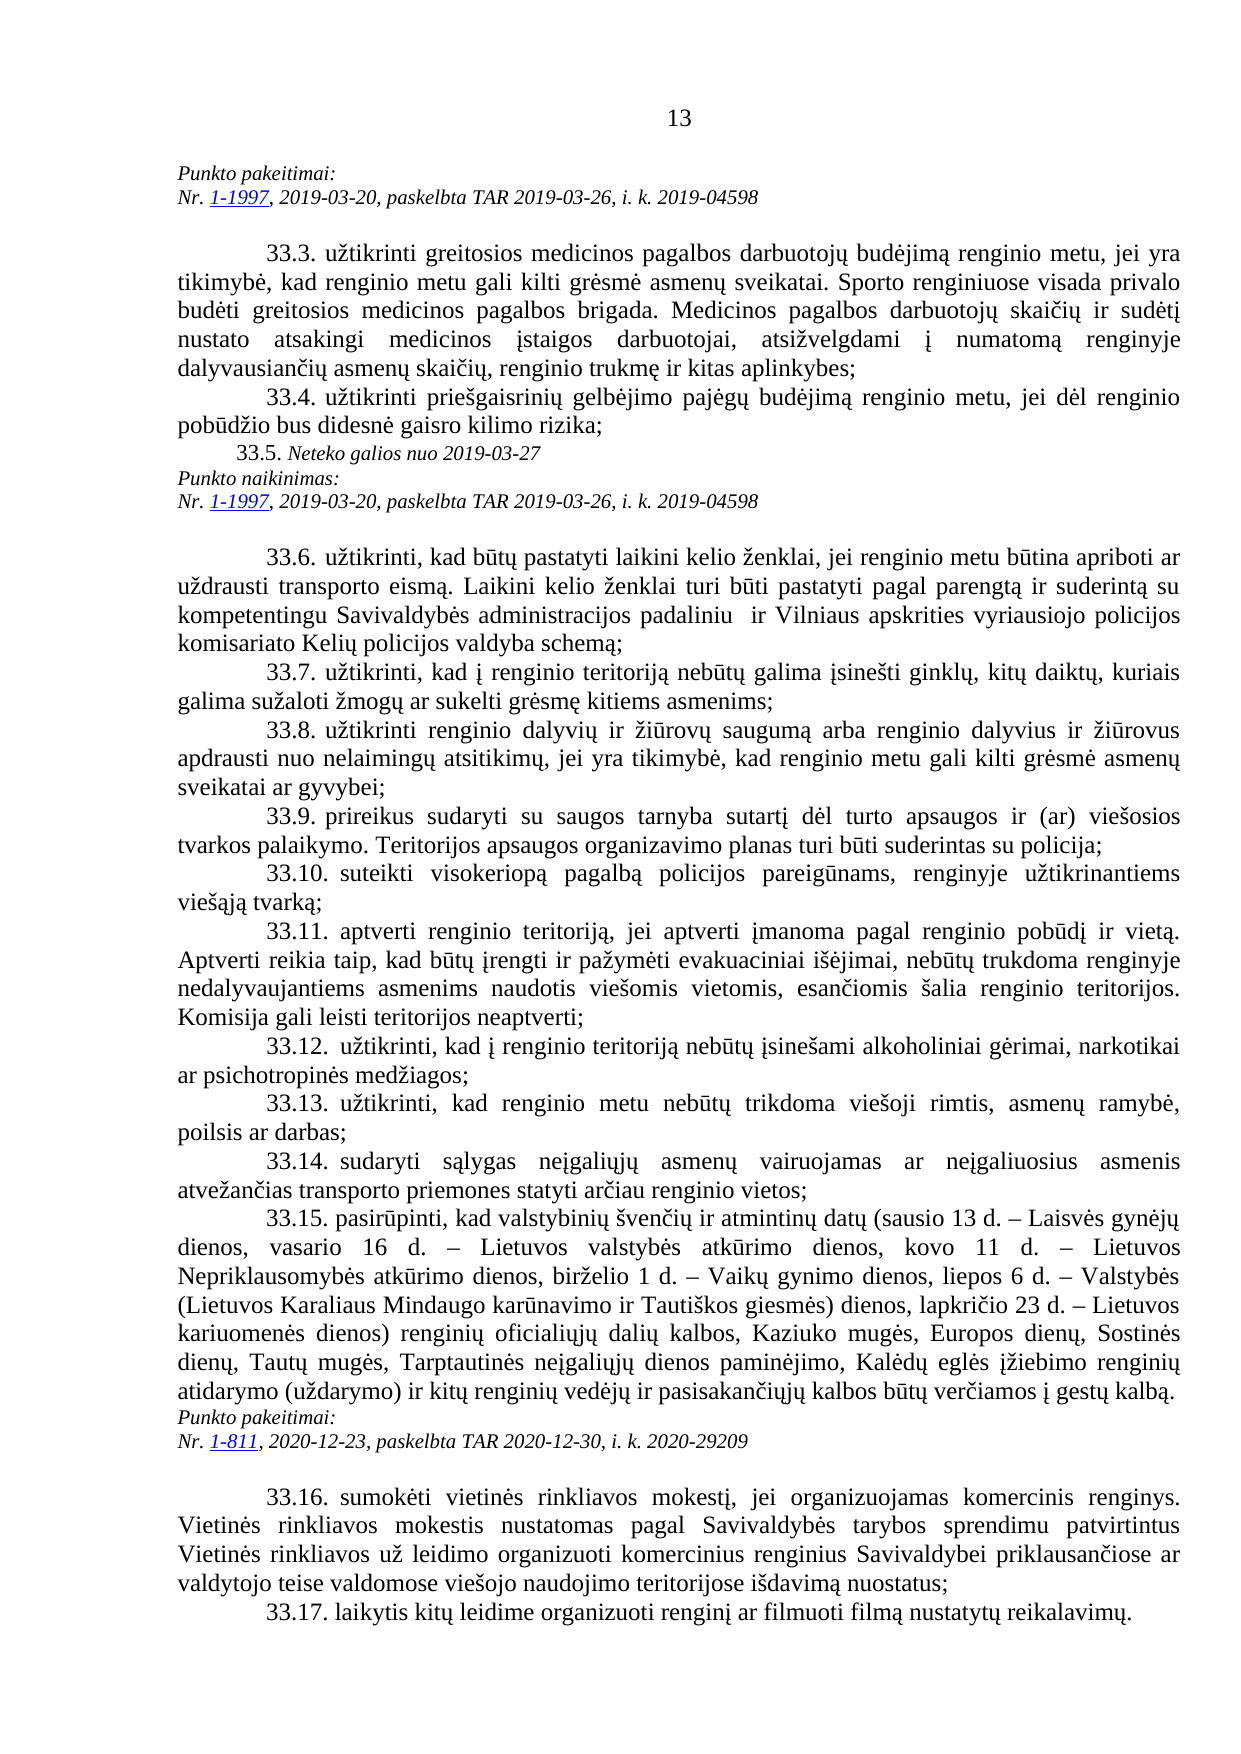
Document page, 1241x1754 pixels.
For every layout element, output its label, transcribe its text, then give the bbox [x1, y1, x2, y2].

text 33.6. užtikrinti, kad būtų pastatyti laikini kelio ženklai, jei renginio metu būtina apriboti ar uždrausti transporto eismą. Laikini kelio ženklai turi būti pastatyti pagal parengtą ir suderintą su kompetentingu Savivaldybės administracijos padaliniu ir Vilniaus apskrities vyriausiojo policijos komisariato Kelių policijos valdyba schemą; [177, 542, 1181, 657]
text 33.11. aptverti renginio teritoriją, jei aptverti įmanoma pagal renginio pobūdį ir vietą. Aptverti reikia taip, kad būtų įrengti ir pažymėti evakuaciniai išėjimai, nebūtų trukdoma renginyje nedalyvaujantiems asmenims naudotis viešomis vietomis, esančiomis šalia renginio teritorijos. Komisija gali leisti teritorijos neaptverti; [177, 916, 1181, 1031]
text 33.17. laikytis kitų leidime organizuoti renginį ar filmuoti filmą nustatytų reikalavimų. [177, 1597, 1181, 1625]
text Punkto pakeitimai: [177, 161, 1181, 185]
text 33.12. užtikrinti, kad į renginio teritoriją nebūtų įsinešami alkoholiniai gėrimai, narkotikai ar psichotropinės medžiagos; [177, 1031, 1181, 1088]
text 33.9. prireikus sudaryti su saugos tarnyba sutartį dėl turto apsaugos ir (ar) viešosios tvarkos palaikymo. Teritorijos apsaugos organizavimo planas turi būti suderintas su policija; [177, 801, 1181, 858]
text Nr. 1-1997, 2019-03-20, paskelbta TAR 2019-03-26, i. k. 2019-04598 [177, 185, 1181, 209]
text 33.4. užtikrinti priešgaisrinių gelbėjimo pajėgų budėjimą renginio metu, jei dėl renginio pobūdžio bus didesnė gaisro kilimo rizika; [177, 382, 1181, 439]
text Nr. 1-811, 2020-12-23, paskelbta TAR 2020-12-30, i. k. 2020-29209 [177, 1429, 1181, 1453]
text 33.14. sudaryti sąlygas neįgaliųjų asmenų vairuojamas ar neįgaliuosius asmenis atvežančias transporto priemones statyti arčiau renginio vietos; [177, 1146, 1181, 1203]
text 33.3. užtikrinti greitosios medicinos pagalbos darbuotojų budėjimą renginio metu, jei yra tikimybė, kad renginio metu gali kilti grėsmė asmenų sveikatai. Sporto renginiuose visada privalo budėti greitosios medicinos pagalbos brigada. Medicinos pagalbos darbuotojų skaičių ir sudėtį nustato atsakingi medicinos įstaigos darbuotojai, atsižvelgdami į numatomą renginyje dalyvausiančių asmenų skaičių, renginio trukmę ir kitas aplinkybes; [177, 238, 1181, 382]
text 33.10. suteikti visokeriopą pagalbą policijos pareigūnams, renginyje užtikrinantiems viešąją tvarką; [177, 858, 1181, 916]
text Punkto naikinimas: [177, 465, 1181, 489]
text Nr. 1-1997, 2019-03-20, paskelbta TAR 2019-03-26, i. k. 2019-04598 [177, 489, 1181, 513]
text 33.7. užtikrinti, kad į renginio teritoriją nebūtų galima įsinešti ginklų, kitų daiktų, kuriais galima sužaloti žmogų ar sukelti grėsmę kitiems asmenims; [177, 657, 1181, 715]
text 33.16. sumokėti vietinės rinkliavos mokestį, jei organizuojamas komercinis renginys. Vietinės rinkliavos mokestis nustatomas pagal Savivaldybės tarybos sprendimu patvirtintus Vietinės rinkliavos už leidimo organizuoti komercinius renginius Savivaldybei priklausančiose ar valdytojo teise valdomose viešojo naudojimo teritorijose išdavimą nuostatus; [177, 1482, 1181, 1597]
text 33.13. užtikrinti, kad renginio metu nebūtų trikdoma viešoji rimtis, asmenų ramybė, poilsis ar darbas; [177, 1088, 1181, 1146]
text Punkto pakeitimai: [177, 1405, 1181, 1429]
text 33.8. užtikrinti renginio dalyvių ir žiūrovų saugumą arba renginio dalyvius ir žiūrovus apdrausti nuo nelaimingų atsitikimų, jei yra tikimybė, kad renginio metu gali kilti grėsmė asmenų sveikatai ar gyvybei; [177, 715, 1181, 801]
text 33.5. Neteko galios nuo 2019-03-27 [177, 439, 1181, 465]
text 33.15. pasirūpinti, kad valstybinių švenčių ir atmintinų datų (sausio 13 d. – Laisvės gynėjų dienos, vasario 16 d. – Lietuvos valstybės atkūrimo dienos, kovo 11 d. – Lietuvos Nepriklausomybės atkūrimo dienos, birželio 1 d. – Vaikų gynimo dienos, liepos 6 d. – Valstybės (Lietuvos Karaliaus Mindaugo karūnavimo ir Tautiškos giesmės) dienos, lapkričio 23 d. – Lietuvos kariuomenės dienos) renginių oficialiųjų dalių kalbos, Kaziuko mugės, Europos dienų, Sostinės dienų, Tautų mugės, Tarptautinės neįgaliųjų dienos paminėjimo, Kalėdų eglės įžiebimo renginių atidarymo (uždarymo) ir kitų renginių vedėjų ir pasisakančiųjų kalbos būtų verčiamos į gestų kalbą. [177, 1203, 1181, 1405]
